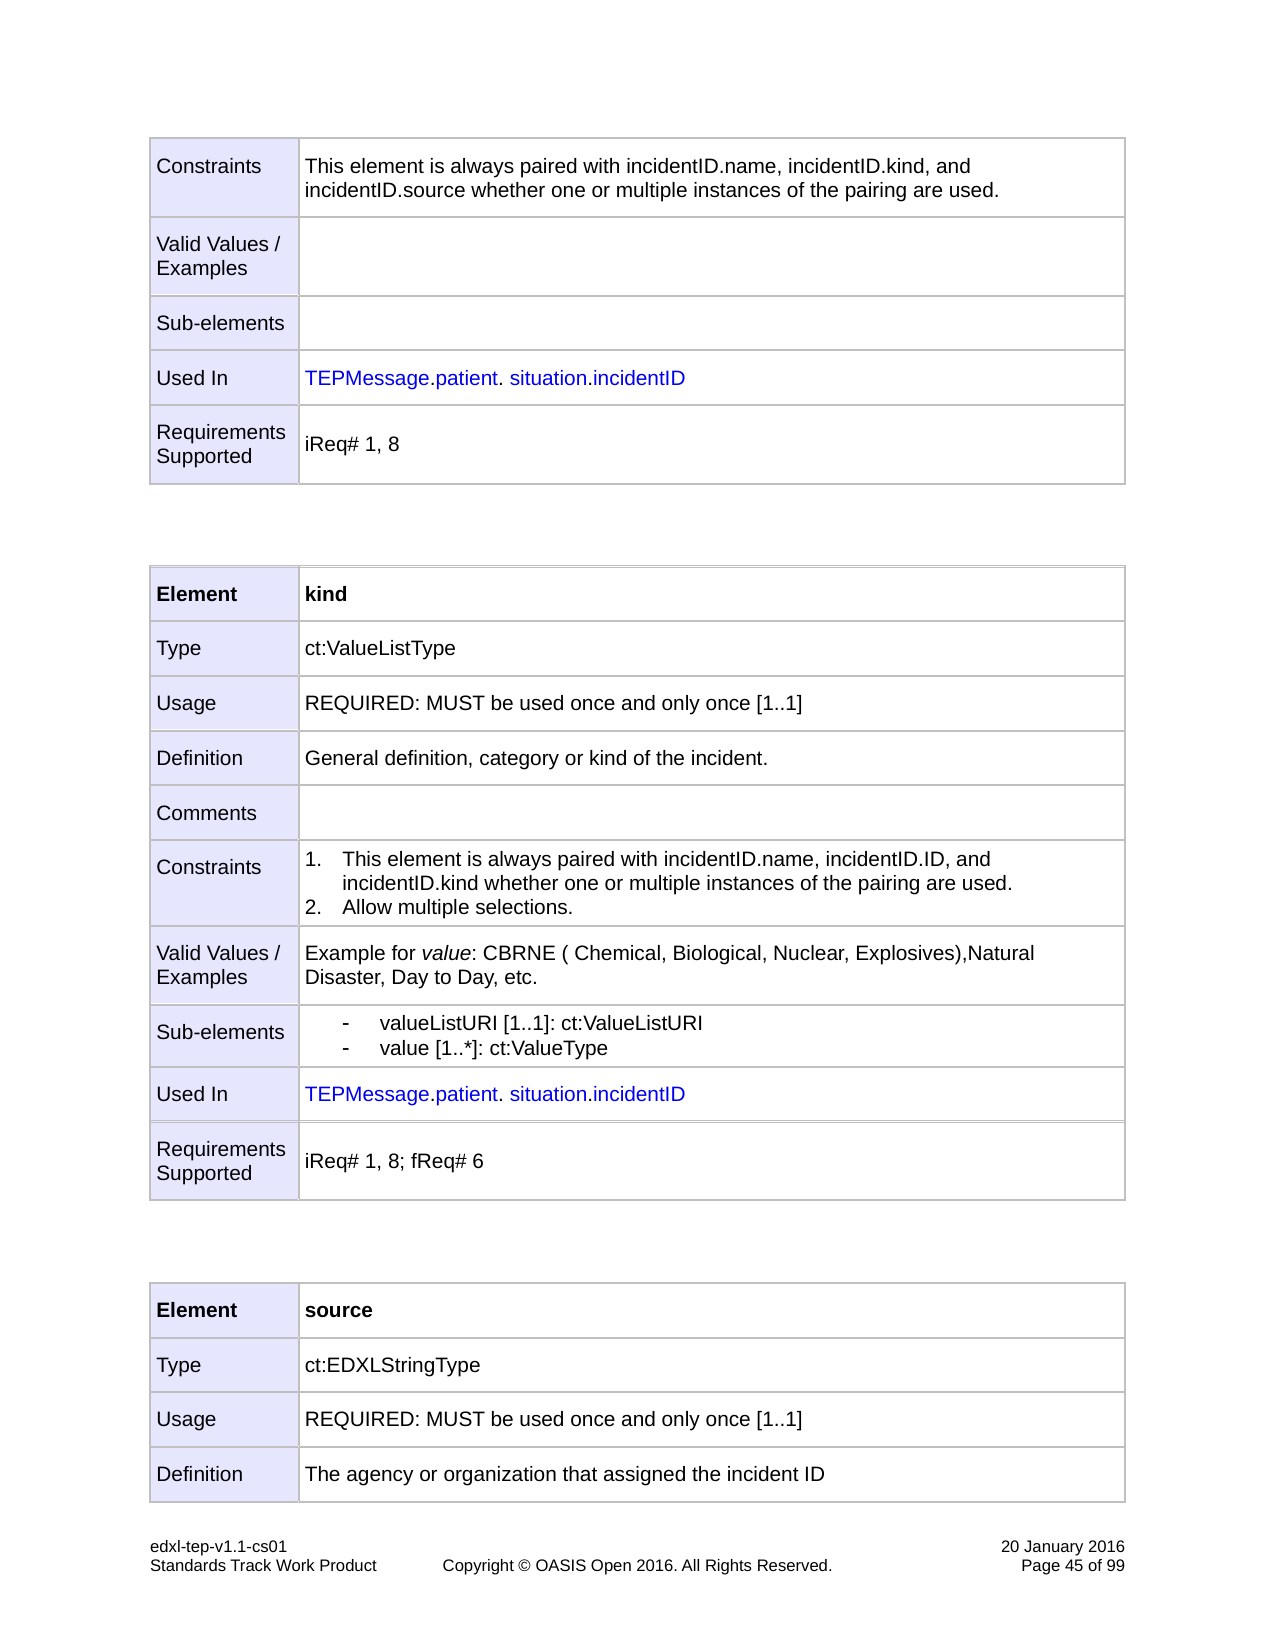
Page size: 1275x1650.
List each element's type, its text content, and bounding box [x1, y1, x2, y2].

table_cell Constraints [151, 841, 298, 925]
table_cell Requirements Supported [151, 1123, 298, 1199]
table_cell TEPMessage.patient. situation.incidentID [300, 1068, 1124, 1120]
table_cell Sub-elements [151, 297, 298, 349]
table_cell Used In [151, 351, 298, 404]
table_cell ct:ValueListType [300, 622, 1124, 675]
table_cell The agency or organization that assigned the incident ID [300, 1448, 1124, 1501]
table_cell Definition [151, 1448, 298, 1501]
table_header kind [300, 568, 1124, 620]
table_cell Used In [151, 1068, 298, 1120]
table_cell This element is always paired with incidentID.name, incidentID.ID, and incidentID.kind whether one or multiple instances of the pairing are used. Allow multiple selections. [300, 841, 1124, 925]
table_cell Requirements Supported [151, 406, 298, 483]
table_cell [300, 218, 1124, 294]
table_cell This element is always paired with incidentID.name, incidentID.kind, and incidentID.source whether one or multiple instances of the pairing are used. [300, 139, 1124, 216]
table_cell REQUIRED: MUST be used once and only once [1..1] [300, 677, 1124, 729]
table_cell Sub-elements [151, 1006, 298, 1066]
table_cell Constraints [151, 139, 298, 216]
table_cell Usage [151, 1393, 298, 1446]
table_cell Valid Values / Examples [151, 927, 298, 1003]
table_header Element [151, 1284, 298, 1336]
table_header Element [151, 568, 298, 620]
table_cell Type [151, 1339, 298, 1391]
table_cell Comments [151, 786, 298, 839]
table_cell Example for value: CBRNE ( Chemical, Biological, Nuclear, Explosives),Natural Disaster, Day to Day, etc. [300, 927, 1124, 1003]
table_cell Type [151, 622, 298, 675]
table_cell Definition [151, 732, 298, 784]
table_cell Valid Values / Examples [151, 218, 298, 294]
table_cell [300, 786, 1124, 839]
table_cell General definition, category or kind of the incident. [300, 732, 1124, 784]
table_cell [300, 297, 1124, 349]
table_cell iReq# 1, 8 [300, 406, 1124, 483]
table_cell REQUIRED: MUST be used once and only once [1..1] [300, 1393, 1124, 1446]
table_cell TEPMessage.patient. situation.incidentID [300, 351, 1124, 404]
table_cell iReq# 1, 8; fReq# 6 [300, 1123, 1124, 1199]
table_header source [300, 1284, 1124, 1336]
table_cell ct:EDXLStringType [300, 1339, 1124, 1391]
table_cell Usage [151, 677, 298, 729]
table_cell valueListURI [1..1]: ct:ValueListURI value [1..*]: ct:ValueType [300, 1006, 1124, 1066]
